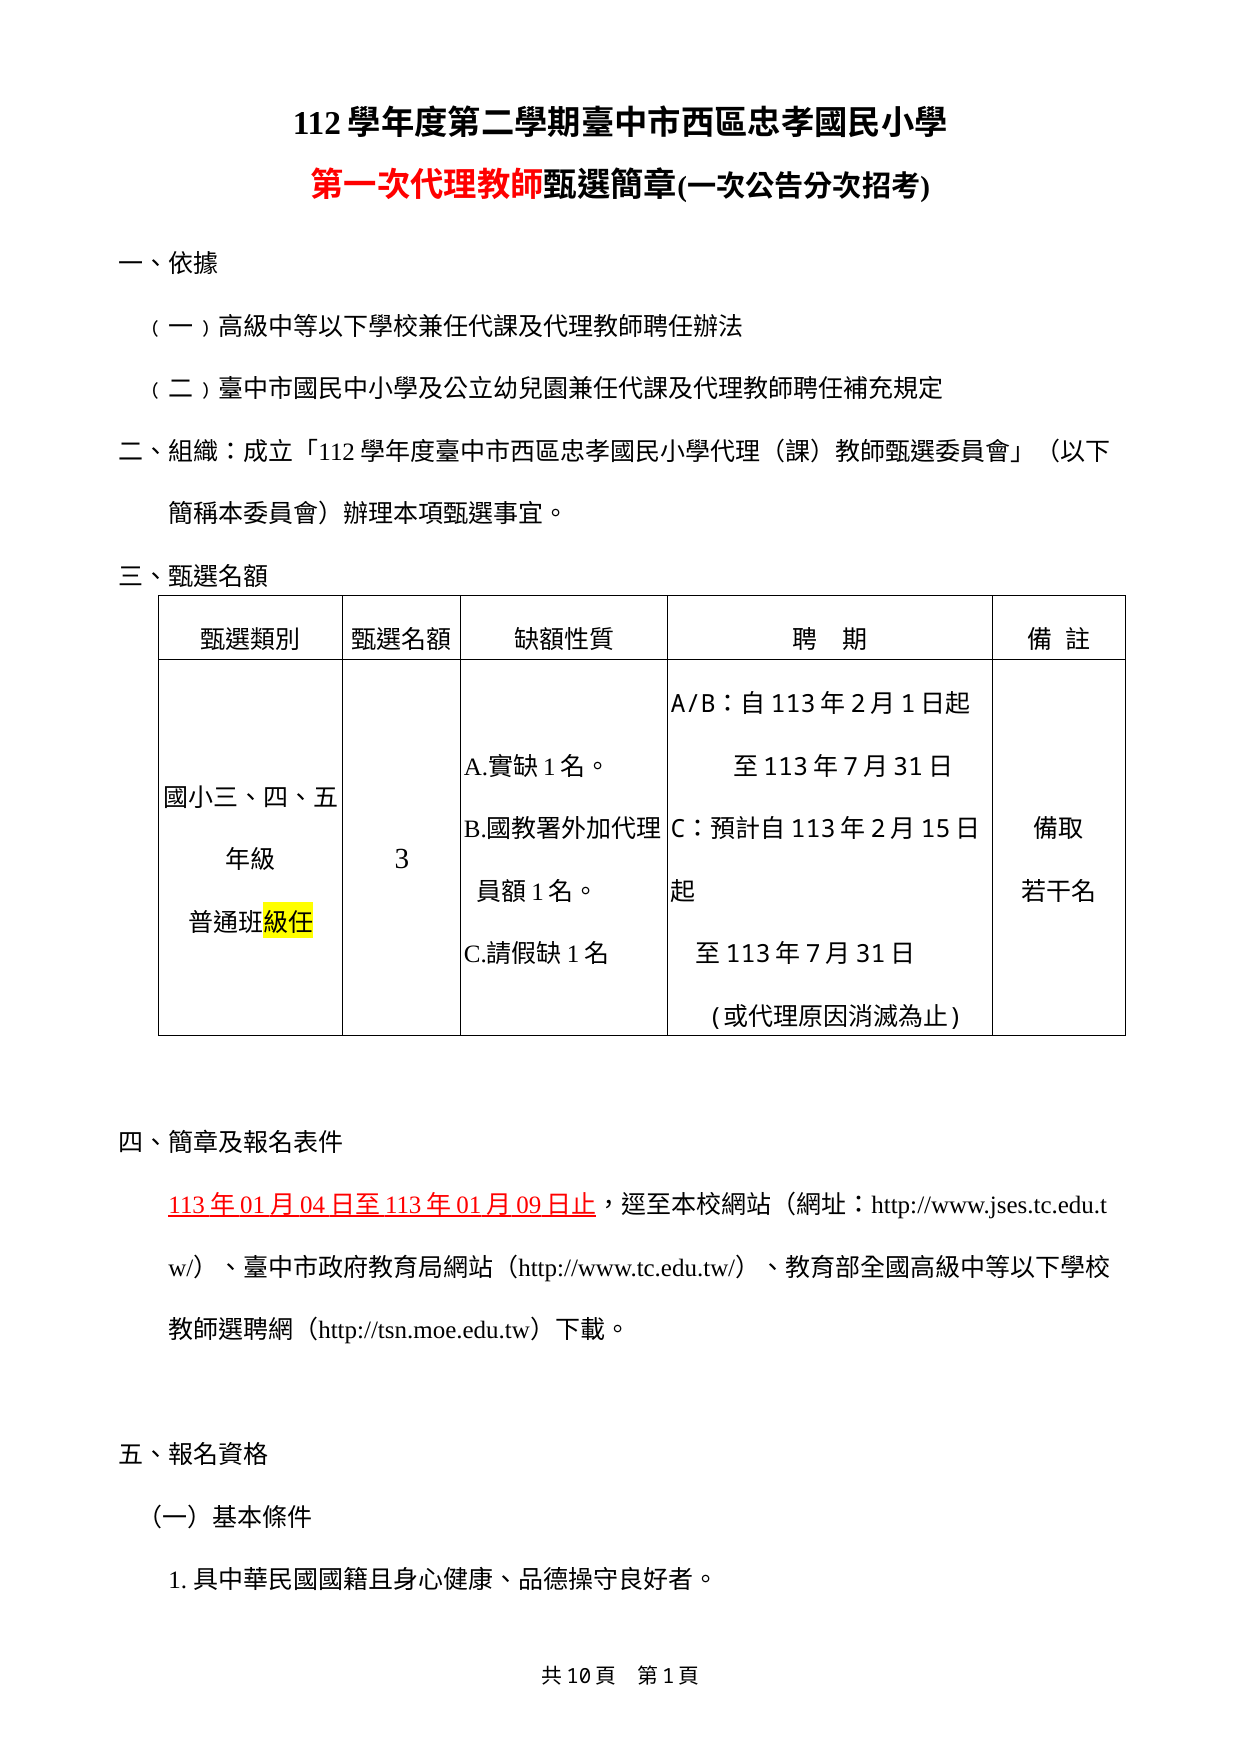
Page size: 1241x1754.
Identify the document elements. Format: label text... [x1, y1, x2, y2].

text （一）基本條件 [118, 1473, 1122, 1536]
table_header 備 註 [993, 596, 1125, 659]
table_header 甄選類別 [159, 596, 342, 659]
table_cell A.實缺1名。 B.國教署外加代理 員額1名。 C.請假缺1名 [461, 660, 667, 1035]
text 二、組織：成立「112學年度臺中市西區忠孝國民小學代理（課）教師甄選委員會」（以下簡稱本委員會）辦理本項甄選事宜。 [118, 408, 1122, 533]
table_header 聘 期 [668, 596, 992, 659]
text 一、依據 [118, 220, 1122, 283]
table_cell 備取 若干名 [993, 660, 1125, 1035]
table_header 甄選名額 [343, 596, 460, 659]
table_header 缺額性質 [461, 596, 667, 659]
text 112學年度第二學期臺中市西區忠孝國民小學 [118, 78, 1122, 141]
table_cell 國小三、四、五年級 普通班級任 [159, 660, 342, 1035]
text 三、甄選名額 [118, 533, 1122, 595]
text ﹙二﹚臺中市國民中小學及公立幼兒園兼任代課及代理教師聘任補充規定 [143, 345, 1122, 408]
text 第一次代理教師甄選簡章(一次公告分次招考) [118, 141, 1122, 203]
text 四、簡章及報名表件 113年01月04日至113年01月09日止，逕至本校網站（網址：http://www.jses.tc.edu.tw/）、臺中市政府教育局網站（http://www.tc.edu.tw/）、教育部全國高級中等以下學校教師選聘網（http://tsn.moe.edu.tw）下載。 [118, 1098, 1122, 1348]
table_cell 3 [343, 660, 460, 1035]
text ﹙一﹚高級中等以下學校兼任代課及代理教師聘任辦法 [143, 283, 1122, 345]
text 1. 具中華民國國籍且身心健康、品德操守良好者。 [118, 1536, 1122, 1598]
text 五、報名資格 [118, 1411, 1122, 1473]
table_cell A/B：自113年2月1日起 至113年7月31日 C：預計自113年2月15日起 至113年7月31日 (或代理原因消滅為止) [668, 660, 992, 1035]
